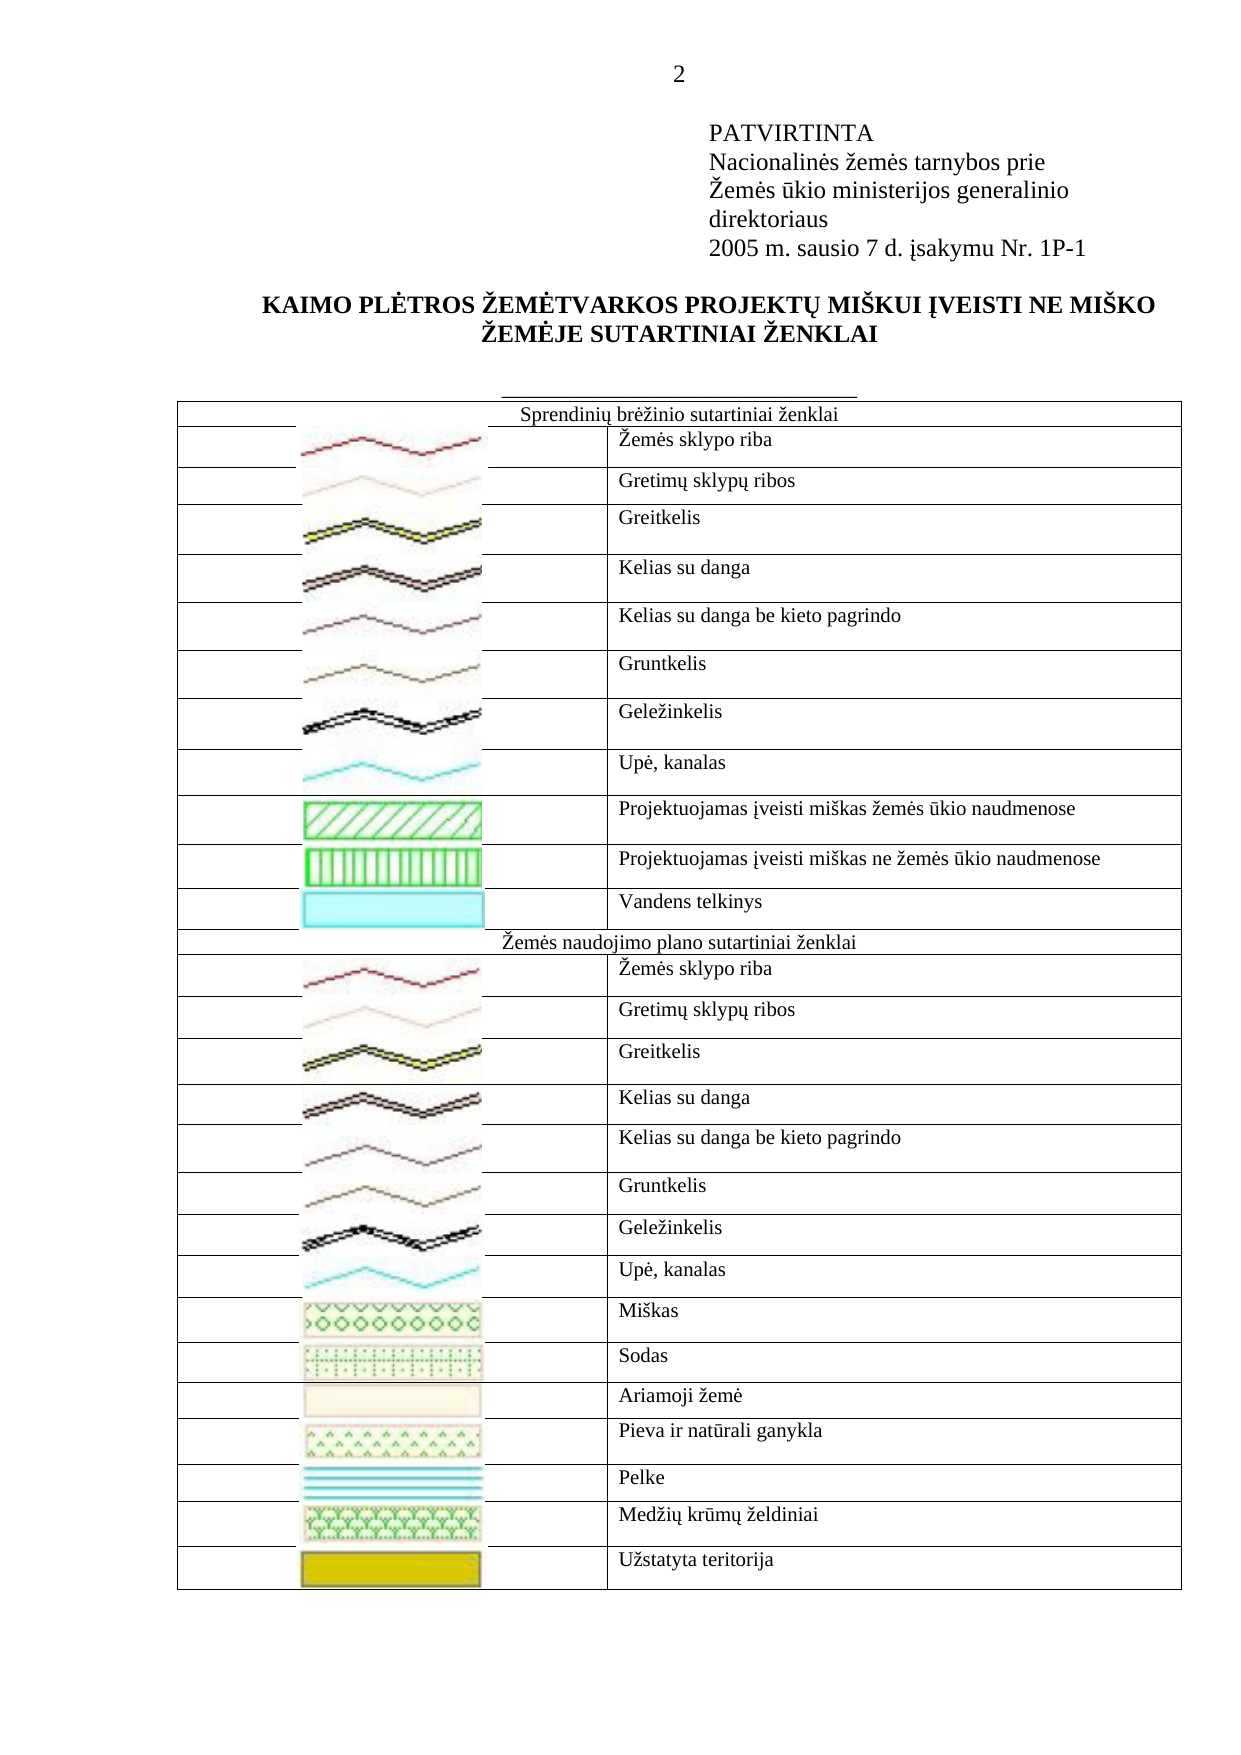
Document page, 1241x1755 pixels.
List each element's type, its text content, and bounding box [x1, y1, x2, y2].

table_cell Medžių krūmų želdiniai [608, 1502, 1181, 1546]
table_cell [178, 505, 302, 554]
table_cell [178, 1256, 302, 1297]
table_cell [485, 1298, 607, 1342]
table_cell [485, 1465, 607, 1501]
table_cell [178, 889, 299, 929]
table_cell [482, 699, 607, 748]
table_cell [489, 1547, 607, 1589]
table_cell [482, 1085, 607, 1124]
table_cell [178, 651, 302, 697]
table_cell Upė, kanalas [608, 1256, 1181, 1297]
table_cell [482, 651, 607, 697]
table_cell [178, 603, 302, 649]
table_cell Užstatyta teritorija [608, 1547, 1181, 1589]
table_cell [482, 555, 607, 602]
table_cell [482, 1125, 607, 1172]
table_cell [482, 955, 607, 996]
text Žemės ūkio ministerijos generalinio [177, 176, 1181, 204]
table_cell [482, 1256, 607, 1297]
table_cell [178, 1085, 302, 1124]
table_cell Gruntkelis [608, 1173, 1181, 1214]
table_cell [178, 468, 302, 504]
table_cell Projektuojamas įveisti miškas žemės ūkio naudmenose [608, 796, 1181, 844]
table_cell Gretimų sklypų ribos [608, 468, 1181, 504]
table_cell [482, 1383, 607, 1417]
table_cell [178, 555, 302, 602]
table_cell [489, 427, 607, 467]
table_cell [482, 468, 607, 504]
table_cell [482, 997, 607, 1038]
table_cell Pelke [608, 1465, 1181, 1501]
table_cell Vandens telkinys [608, 889, 1181, 929]
table_cell [485, 889, 607, 929]
table_cell Žemės naudojimo plano sutartiniai ženklai [178, 930, 1181, 954]
table_cell Kelias su danga be kieto pagrindo [608, 603, 1181, 649]
text _______________________________ [177, 374, 1181, 401]
table_cell [178, 427, 296, 467]
table_cell [178, 1383, 302, 1417]
table_cell Pieva ir natūrali ganykla [608, 1419, 1181, 1464]
table_cell [178, 845, 302, 888]
text PATVIRTINTA [177, 118, 1181, 147]
table_cell [178, 955, 302, 996]
table_cell Ariamoji žemė [608, 1383, 1181, 1417]
table_cell [178, 1173, 302, 1214]
table_cell Geležinkelis [608, 699, 1181, 748]
table_cell [482, 1173, 607, 1214]
table_cell [482, 796, 607, 844]
table_cell [178, 1465, 299, 1501]
table_cell [485, 1502, 607, 1546]
table_cell [178, 997, 302, 1038]
table_cell [178, 750, 302, 795]
text Nacionalinės žemės tarnybos prie [177, 147, 1181, 176]
table_cell [485, 1215, 607, 1255]
table_cell [178, 1343, 299, 1382]
table_cell [485, 1419, 607, 1464]
table_cell [178, 1419, 299, 1464]
table_cell Miškas [608, 1298, 1181, 1342]
table_cell Sodas [608, 1343, 1181, 1382]
text KAIMO PLĖTROS ŽEMĖTVARKOS PROJEKTŲ MIŠKUI ĮVEISTI NE MIŠKO ŽEMĖJE SUTARTINIAI ŽENKLAI [177, 290, 1181, 348]
table_cell Žemės sklypo riba [608, 955, 1181, 996]
table_cell [178, 1125, 302, 1172]
table_cell [482, 750, 607, 795]
text direktoriaus [177, 204, 1181, 233]
table_cell [485, 1343, 607, 1382]
table_cell Kelias su danga [608, 555, 1181, 602]
table_cell Kelias su danga be kieto pagrindo [608, 1125, 1181, 1172]
table_cell Greitkelis [608, 1039, 1181, 1084]
table_cell Gruntkelis [608, 651, 1181, 697]
table_cell Geležinkelis [608, 1215, 1181, 1255]
text 2005 m. sausio 7 d. įsakymu Nr. 1P-1 [177, 233, 1181, 262]
table_cell [178, 1298, 299, 1342]
table_cell [178, 796, 302, 844]
table_cell Gretimų sklypų ribos [608, 997, 1181, 1038]
table_header Sprendinių brėžinio sutartiniai ženklai [178, 402, 1181, 426]
table_cell Projektuojamas įveisti miškas ne žemės ūkio naudmenose [608, 845, 1181, 888]
table_cell Greitkelis [608, 505, 1181, 554]
table_cell Žemės sklypo riba [608, 427, 1181, 467]
table_cell [178, 699, 302, 748]
table_cell [482, 505, 607, 554]
table_cell Upė, kanalas [608, 750, 1181, 795]
table_cell [178, 1039, 302, 1084]
table_cell [178, 1502, 299, 1546]
table_cell [482, 1039, 607, 1084]
table_cell Kelias su danga [608, 1085, 1181, 1124]
table_cell [178, 1215, 299, 1255]
table_cell [482, 845, 607, 888]
table_cell [178, 1547, 296, 1589]
table_cell [482, 603, 607, 649]
